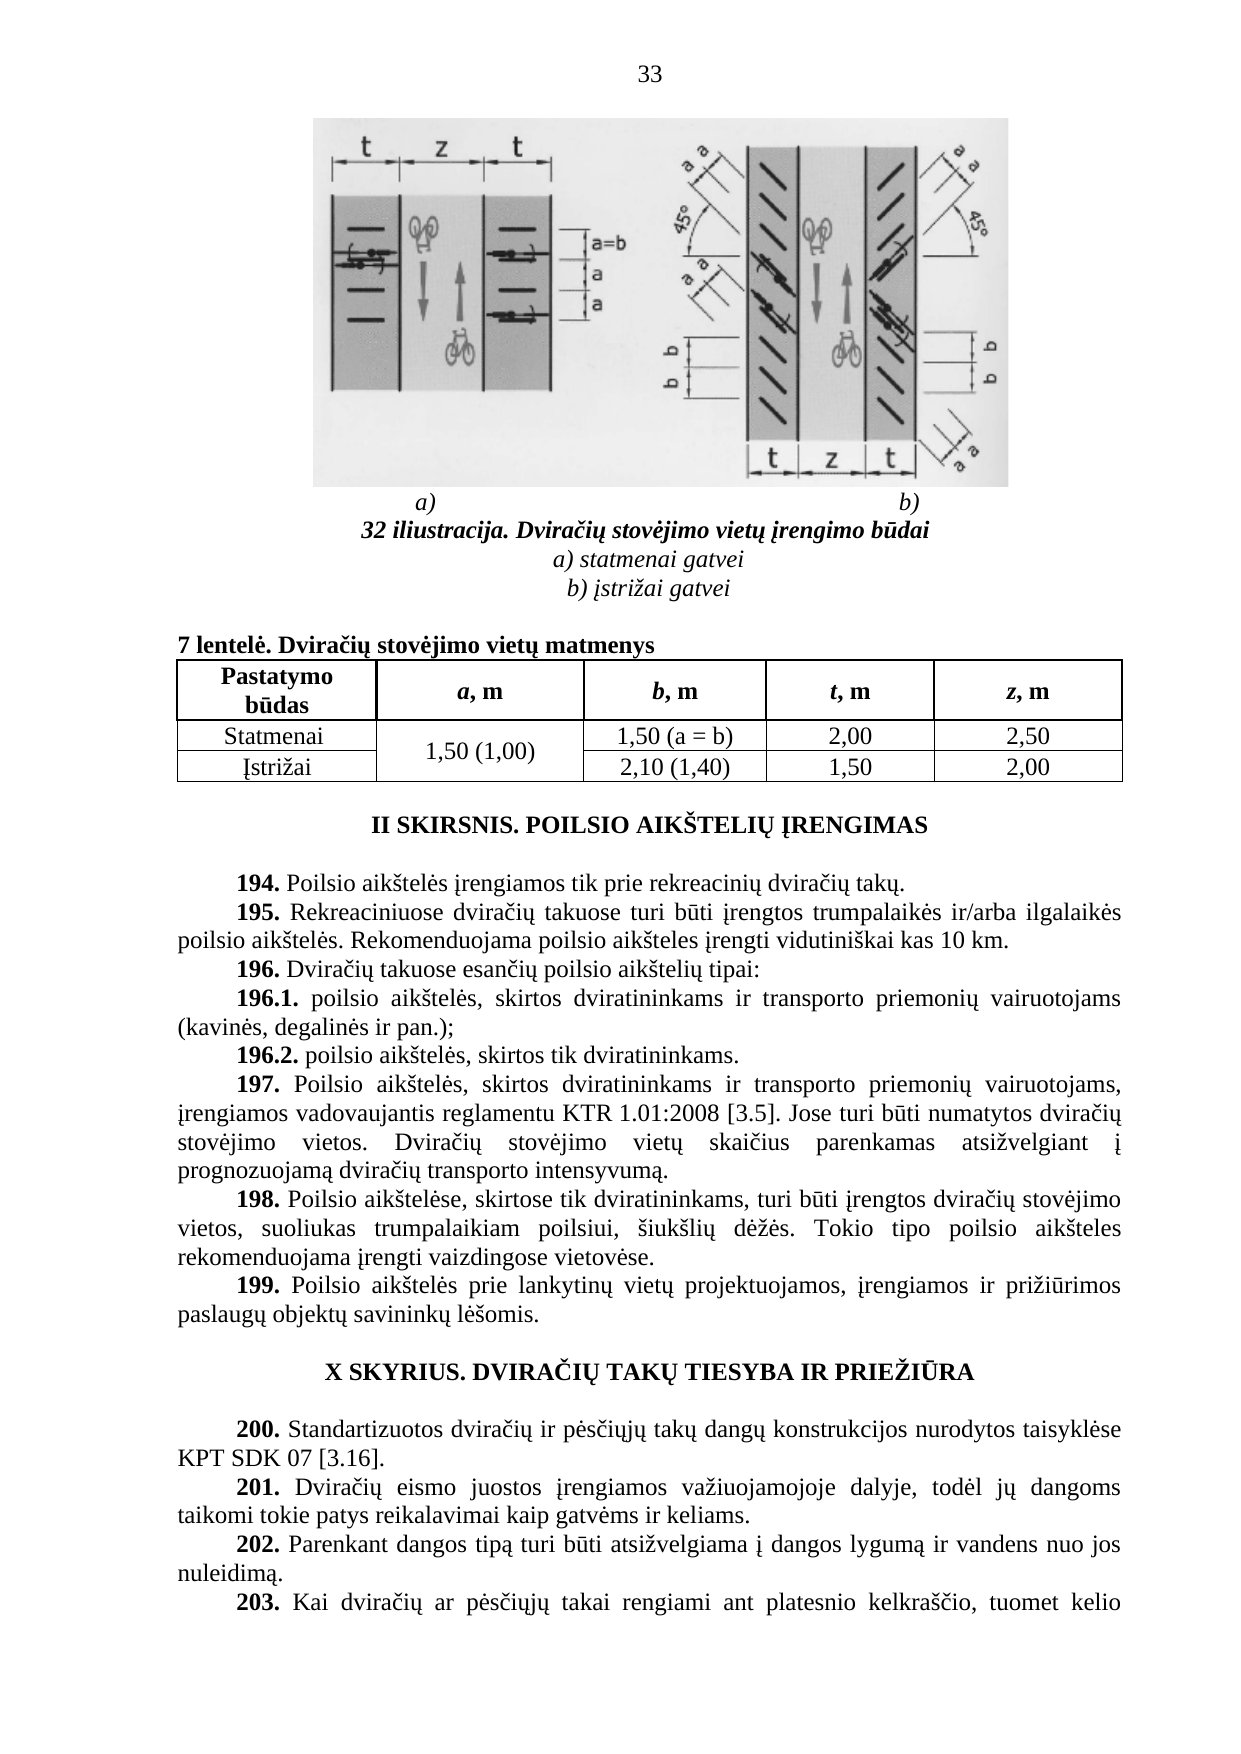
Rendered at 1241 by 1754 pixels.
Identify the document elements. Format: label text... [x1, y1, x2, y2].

table_header [177, 118, 313, 487]
text 202. Parenkant dangos tipą turi būti atsižvelgiama į dangos lygumą ir vandens nuo jos nuleidimą. [177, 1529, 1122, 1587]
text 196.1. poilsio aikštelės, skirtos dviratininkams ir transporto priemonių vairuotojams (kavinės, degalinės ir pan.); [177, 983, 1122, 1040]
text 203. Kai dviračių ar pėsčiųjų takai rengiami ant platesnio kelkraščio, tuomet kelio [177, 1587, 1122, 1615]
text b) įstrižai gatvei [177, 573, 1122, 602]
table_header z, m [935, 661, 1121, 719]
table_cell Įstrižai [178, 751, 376, 781]
text 198. Poilsio aikštelėse, skirtose tik dviratininkams, turi būti įrengtos dviračių stovėjimo vietos, suoliukas trumpalaikiam poilsiui, šiukšlių dėžės. Tokio tipo poilsio aikšteles rekomenduojama įrengti vaizdingose vietovėse. [177, 1184, 1122, 1270]
text 196. Dviračių takuose esančių poilsio aikštelių tipai: [177, 954, 1122, 983]
table_cell 2,10 (1,40) [584, 751, 766, 781]
text X SKYRIUS. DVIRAČIŲ TAKŲ TIESYBA IR PRIEŽIŪRA [177, 1357, 1122, 1385]
table_cell Statmenai [178, 721, 376, 750]
table_cell 2,00 [767, 721, 934, 750]
text II SKIRSNIS. POILSIO AIKŠTELIŲ ĮRENGIMAS [177, 810, 1122, 839]
text 199. Poilsio aikštelės prie lankytinų vietų projektuojamos, įrengiamos ir prižiūrimos paslaugų objektų savininkų lėšomis. [177, 1270, 1122, 1328]
text 194. Poilsio aikštelės įrengiamos tik prie rekreacinių dviračių takų. [177, 868, 1122, 897]
text a) statmenai gatvei [177, 544, 1122, 573]
table_header t, m [767, 661, 933, 719]
table_header b, m [585, 661, 765, 719]
text 32 iliustracija. Dviračių stovėjimo vietų įrengimo būdai [177, 516, 1122, 544]
table_cell 2,00 [935, 751, 1122, 781]
text 201. Dviračių eismo juostos įrengiamos važiuojamojoje dalyje, todėl jų dangoms taikomi tokie patys reikalavimai kaip gatvėms ir keliams. [177, 1472, 1122, 1529]
table_header Pastatymo būdas [178, 661, 375, 719]
table_cell 1,50 (1,00) [377, 721, 583, 781]
table_cell 2,50 [935, 721, 1122, 750]
text 197. Poilsio aikštelės, skirtos dviratininkams ir transporto priemonių vairuotojams, įrengiamos vadovaujantis reglamentu KTR 1.01:2008 [3.5]. Jose turi būti numatytos dviračių stovėjimo vietos. Dviračių stovėjimo vietų skaičius parenkamas atsižvelgiant į prognozuojamą dviračių transporto intensyvumą. [177, 1069, 1122, 1184]
table_cell (pav.) a) [177, 487, 676, 516]
table_header a, m [378, 661, 583, 719]
table_cell 1,50 [767, 751, 934, 781]
table_cell (pav.) b) [676, 487, 1144, 516]
text 196.2. poilsio aikštelės, skirtos tik dviratininkams. [177, 1040, 1122, 1069]
text 200. Standartizuotos dviračių ir pėsčiųjų takų dangų konstrukcijos nurodytos taisyklėse KPT SDK 07 [3.16]. [177, 1414, 1122, 1472]
table_cell 1,50 (a = b) [584, 721, 766, 750]
text 7 lentelė. Dviračių stovėjimo vietų matmenys [177, 631, 1122, 659]
table_header [1009, 118, 1144, 487]
text 195. Rekreaciniuose dviračių takuose turi būti įrengtos trumpalaikės ir/arba ilgalaikės poilsio aikštelės. Rekomenduojama poilsio aikšteles įrengti vidutiniškai kas 10 km. [177, 897, 1122, 954]
